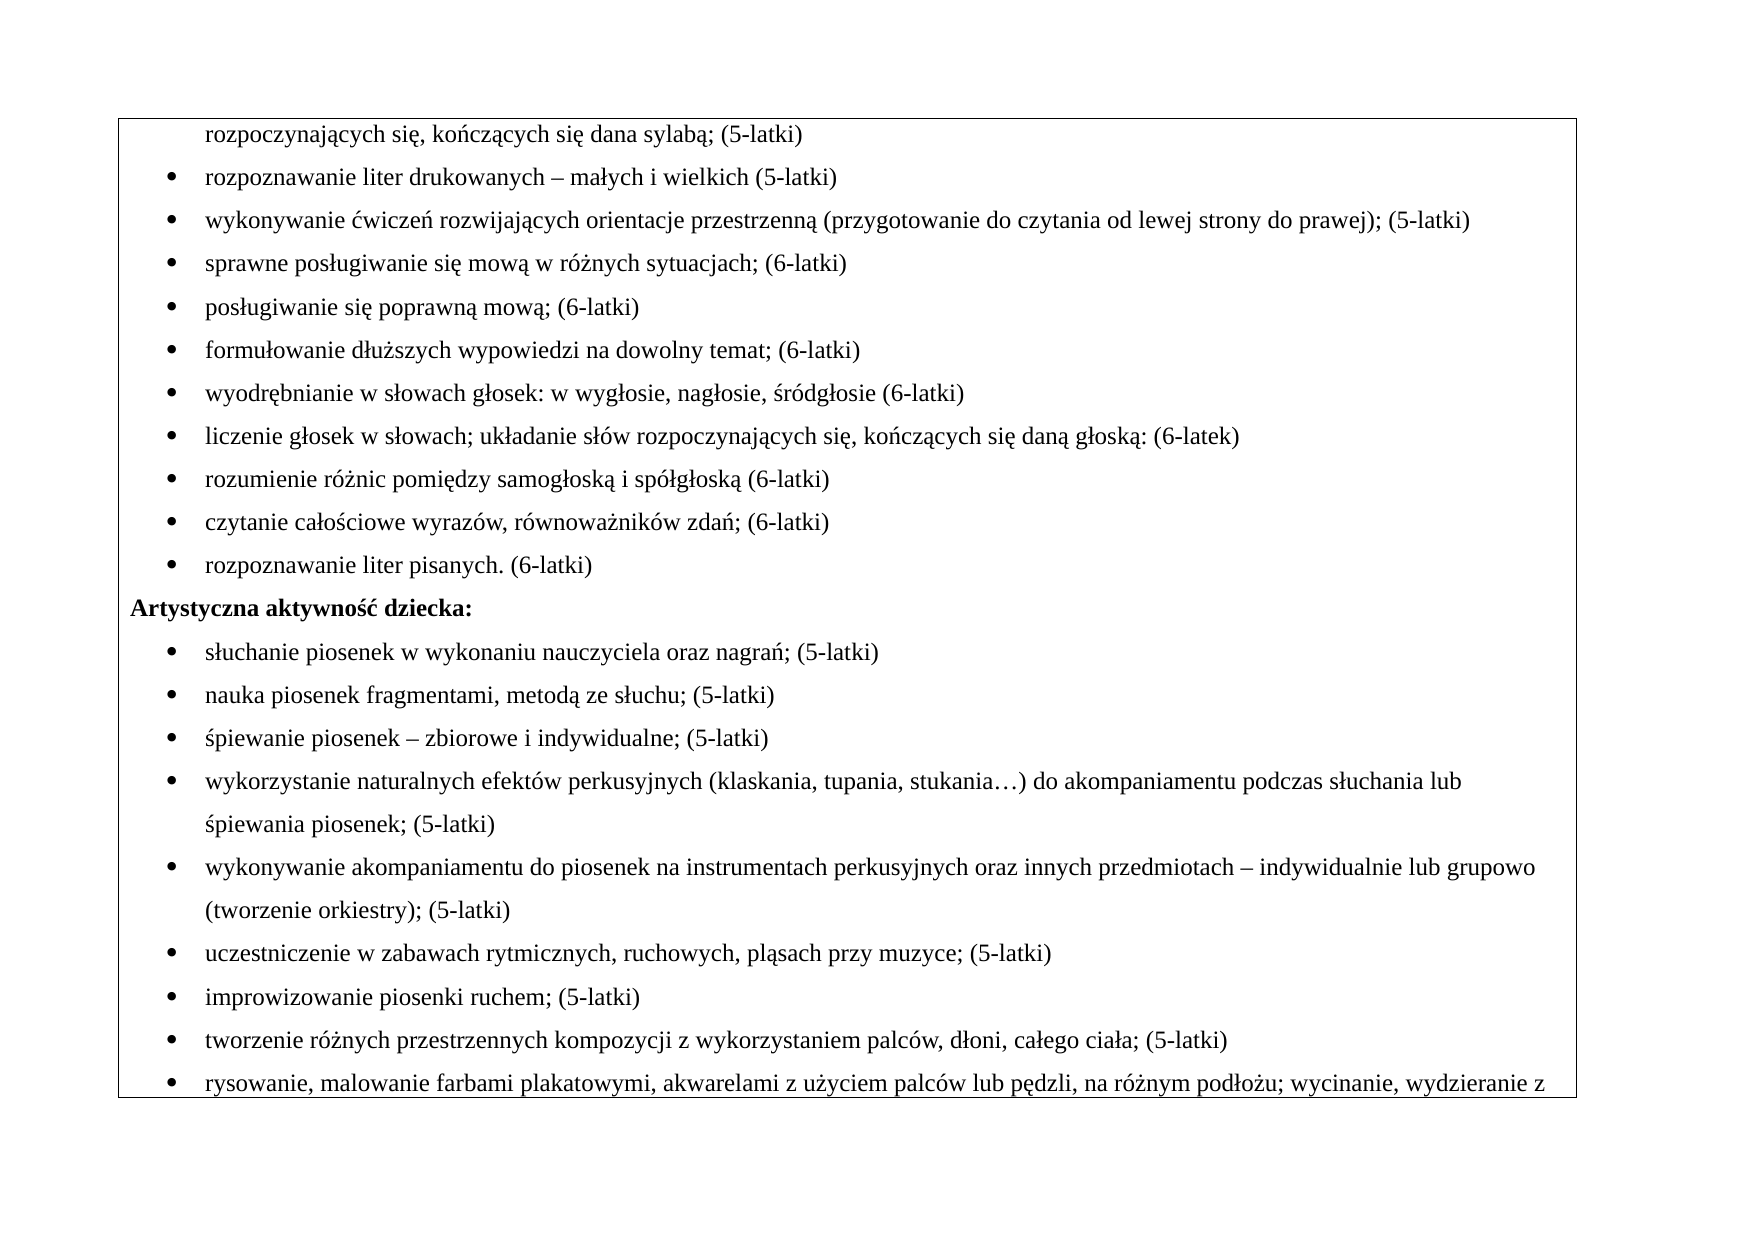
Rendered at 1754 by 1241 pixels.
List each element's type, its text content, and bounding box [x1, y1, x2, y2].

table_cell Treści programowe: Fizyczny obszar rozwoju dziecka Językowa aktywność dziecka: rozwijanie sprawności całego ciała (w toku wykonywania czynności samoobsługowych, zabaw ruchowych i ćwiczeń gimnastycznych); (5-latki) wykonywanie czynności wymagających zaangażowania mięśni dłoni, np.: lepienie z plasteliny, zgniatanie i zaginanie papieru, wycinanie, wydzieranie; (5-latki) rozwijanie koordynacji wzrokowo-ruchowej, np.: powtarzanie ruchów innej osoby w czasie zabawy; (5-latki) wykonywanie czynności z dużym i małym napięciem mięśniowym w toku zabaw ruchowych i ćwiczeń plastycznych; (5-latki) rozwijanie koordynacji ruchowej (głownie skoordynowanej współpracy ruchów ramienia, przedramienia, nadgarstka i palców); (6-latki) rozwijanie koordynacji ruchowo-słuchowo-wzrokowej; (6-latki) nabywanie płynności ruchów rąk (np. w toku swobodnych ruchów tanecznych, gimnastycznych ćwiczeń ramion, zadań plastycznych wymagających zamalowania dużych przestrzeni kartki); (6-latki) nabywanie precyzji wykonywania ruchów dłońmi (np. ubieranie lalek, zapinanie guzików, wiązanie sznurowadeł, dekorowanie kartki). (6-latki) Artystyczna aktywność dziecka: uczestniczenie w zabawach rytmicznych, ruchowych, pląsach przy muzyce; (5-latki) improwizowanie ruchowe do dowolniej muzyki; (6-latki) samodzielne używanie wybranych narzędzi, przyborów, wybieranie materiałów, organizowanie sobie stanowiska pracy i porządkowanie go po zakończonej pracy. (6-latki) Ruchowa i zdrowotna aktywność dziecka: uczestniczenie w zabawach ruchowych: kształtujących postawę, orientacyjno-porządkowych, bieżnych, z elementami skoku, podskoku, z elementami toczenia, z elementami rzutu, chwytu, równoważnych, organizowanych metodą opowieści ruchowych, ze śpiewem; (5-latek) uczestniczenie w ćwiczeniach gimnastycznych; (5-latki) bezpieczne posługiwanie się nożyczkami; (5-latki) naśladowanie ruchów wykonywanych przez nauczyciela, odtwarzanie ruchem całego ciała lub samych rąk sposobów poruszania się zwierząt itp.; (5-latki) odpowiednie dobieranie miejsc zabaw przy stoliku, biurku (miejsce dobrze oświetlone, krzesło dopasowane do wzrostu dziecka); (6-latki) bezpieczne posługiwanie się przyborami, np. igłą, nożyczkami, młotkiem; (6-latki) Społeczny obszar rozwoju dziecka Społeczna aktywność dziecka: przestrzeganie wspólnie ustalonych umów i zasad regulujących współżycie w grupie; (5-latki) współdziałanie podczas zabaw, gier, tańców integracyjnych; (5-latki) uczestniczenie we wspólnych zabawach, np.: ruchowych, prowadzonych metodą Rudolfa Labana, Weroniki Sherborne, wspólne wykonywanie prac plastycznych; (5-latki) odpowiadanie na zadane pytania, formułowanie własnych pytań; (5-latki) wykorzystywanie sytuacji dnia codziennego do nabywania umiejętności samooceny; (6-latki) Poznawczy obszar rozwoju dziecka Społeczna aktywność dziecka: określanie tego, co dziecko robi dobrze: (5-latek) podawanie nazw zawodów wykonywanych przez osoby w jego najbliższym otoczeniu i nazw tych zawodów, które wzbudziły jego zainteresowanie; (5-latki) identyfikowanie i opisywanie czynności zawodowych wykonywanych przez te osoby; (5-latki) podejmowanie prób posługiwania się przyborami i narzędziami zgodnie z ich przeznaczeniem; (5-latki) podejmowanie prób posługiwania się przyborami i narzędziami zgodnie z ich przeznaczeniem oraz w sposób twórczy i niekonwencjonalny. (6-latki) Językowa aktywność dziecka: uczestniczenie w zabawach polegających na odtwarzaniu dźwięków, np. w zabawie w echo melodyczne, wokalne; (5-latki) wyklaskiwanie rytmicznych fragmentów piosenek; (5-latki) swobodne rozmowy na tematy bliskie dzieciom w kontaktach grupowych; (5-latki) wypowiadanie się złożonymi zdaniami, stosowanie kilkuzdaniowej wypowiedzi; (5-latki) odpowiadanie na pytania, poprawne formułowanie pytań; (5-latki) wymawianie samogłosek, a potem wymawianie za nauczycielem spółgłosek; (5-latki) wyodrębnianie w słowach sylab, określanie ich kolejności; dzielenie słów na sylaby; liczenie sylab w słowach; tworzenie słów rozpoczynających się, kończących się dana sylabą; (5-latki) rozpoznawanie liter drukowanych – małych i wielkich (5-latki) wykonywanie ćwiczeń rozwijających orientacje przestrzenną (przygotowanie do czytania od lewej strony do prawej); (5-latki) sprawne posługiwanie się mową w różnych sytuacjach; (6-latki) posługiwanie się poprawną mową; (6-latki) formułowanie dłuższych wypowiedzi na dowolny temat; (6-latki) wyodrębnianie w słowach głosek: w wygłosie, nagłosie, śródgłosie (6-latki) liczenie głosek w słowach; układanie słów rozpoczynających się, kończących się daną głoską: (6-latek) rozumienie różnic pomiędzy samogłoską i spółgłoską (6-latki) czytanie całościowe wyrazów, równoważników zdań; (6-latki) rozpoznawanie liter pisanych. (6-latki) Artystyczna aktywność dziecka: słuchanie piosenek w wykonaniu nauczyciela oraz nagrań; (5-latki) nauka piosenek fragmentami, metodą ze słuchu; (5-latki) śpiewanie piosenek – zbiorowe i indywidualne; (5-latki) wykorzystanie naturalnych efektów perkusyjnych (klaskania, tupania, stukania…) do akompaniamentu podczas słuchania lub śpiewania piosenek; (5-latki) wykonywanie akompaniamentu do piosenek na instrumentach perkusyjnych oraz innych przedmiotach – indywidualnie lub grupowo (tworzenie orkiestry); (5-latki) uczestniczenie w zabawach rytmicznych, ruchowych, pląsach przy muzyce; (5-latki) improwizowanie piosenki ruchem; (5-latki) tworzenie różnych przestrzennych kompozycji z wykorzystaniem palców, dłoni, całego ciała; (5-latki) rysowanie, malowanie farbami plakatowymi, akwarelami z użyciem palców lub pędzli, na różnym podłożu; wycinanie, wydzieranie z różnych materiałów, obrysowywanie szablonów, lepienie z gliny, plasteliny, masy solnej i papierowej, modeliny, naklejanie, ugniatanie itd.; (5-latki) słuchanie, czytanych przez nauczyciela lub lektora, fragmentów literatury z odpowiednią intonacją i odpowiednim natężeniem głosu; zwracanie uwagi na piękno języka polskiego (5-latki) samodzielne śpiewanie piosenek z akompaniamentem muzycznym; (6-latki) improwizowanie ruchowe dowolnej muzyki (6-latki) samodzielne używanie wybranych narzędzi, przyborów, wybieranie materiałów, organizowanie sobie stanowisk pracy; (6-latki) uczestniczenie w zabawach konstrukcyjno-technicznych, wykorzystujących doświadczenia zbierane podczas poznawania środowiska technicznego, np. składanie zabawek z oddzielnych części, budowanie różnych konstrukcji z klocków; przeżywanie radości z pozytywnych efektów swoich działań. (6-latki) Aktywność poznawcza: mówienie z pamięci wierszy, rymowanek, piosenek w połączeniu z ruchem, obrazem, dźwiękiem; (5-latki) nauka na pamięć wierszy i piosenek treściowo bliskich dzieciom oraz sytuacjom, z jakimi się spotykają; (5-latki) uczestniczenie w zabawach, ćwiczeniach, pracach plastycznych, rozmowach, słuchaniu wierszy, opowiadań sprzyjających koncentracji uwagi; (5-latki) uczestniczenie w różnego rodzaju zabawach twórczych (tematycznych, konstrukcyjnych, ruchowych, z elementem pantomimy itd.): (5-latki) rozwijanie myślenia logicznego poprzez: rozwiązywanie zagadek, rebusów; (5-latki) poruszanie się pod dyktando nauczyciela; (5-latki) rozróżnianie błędnego liczenia od poprawnego; (5-latki) rozwijanie wyobraźni przestrzennej (np. poprzez zastosowanie przestrzennych technik plastycznych, takich jak: konstruowanie, modelowanie itp., oraz pozostawianie swobody w zagospodarowaniu przestrzeni kartki w toku rysowania); (5-latki) orientowanie się na kartce papieru, wskazywanie, np. prawego górnego rogu, lewego górnego rogu kartki itd.; (6-latki) rozwijanie myślenia logicznego poprzez: analizowanie, syntezowanie, porównywanie, klasyfikowanie; (6-latki) liczenie od dowolnego miejsca, wspak, dwójkami, piątkami; (6-latki) porównywanie liczebności zbiorów i liczb z wykorzystaniem znaków: =, <, >; (6-latki) nabywanie umiejętności kreślenia w ograniczonej przestrzeni, w układzie szeregowym, linii będących elementami liter (linii prostych, pionowych, poziomych i ukośnych, falistych, zaokrąglonych, pętli, kół, owali); (6-latki) rysowanie literopodobnych szlaczków na dużych płaszczyznach i w liniaturze; (6-latki) Program wychowania przedszkolnego, Grupa MAC S.A. 2020 (s. 41–45, 46–48, 50, 52–54, 56–62, 65, 66–67, 68, 70–73, 80). [119, 119, 1576, 1097]
